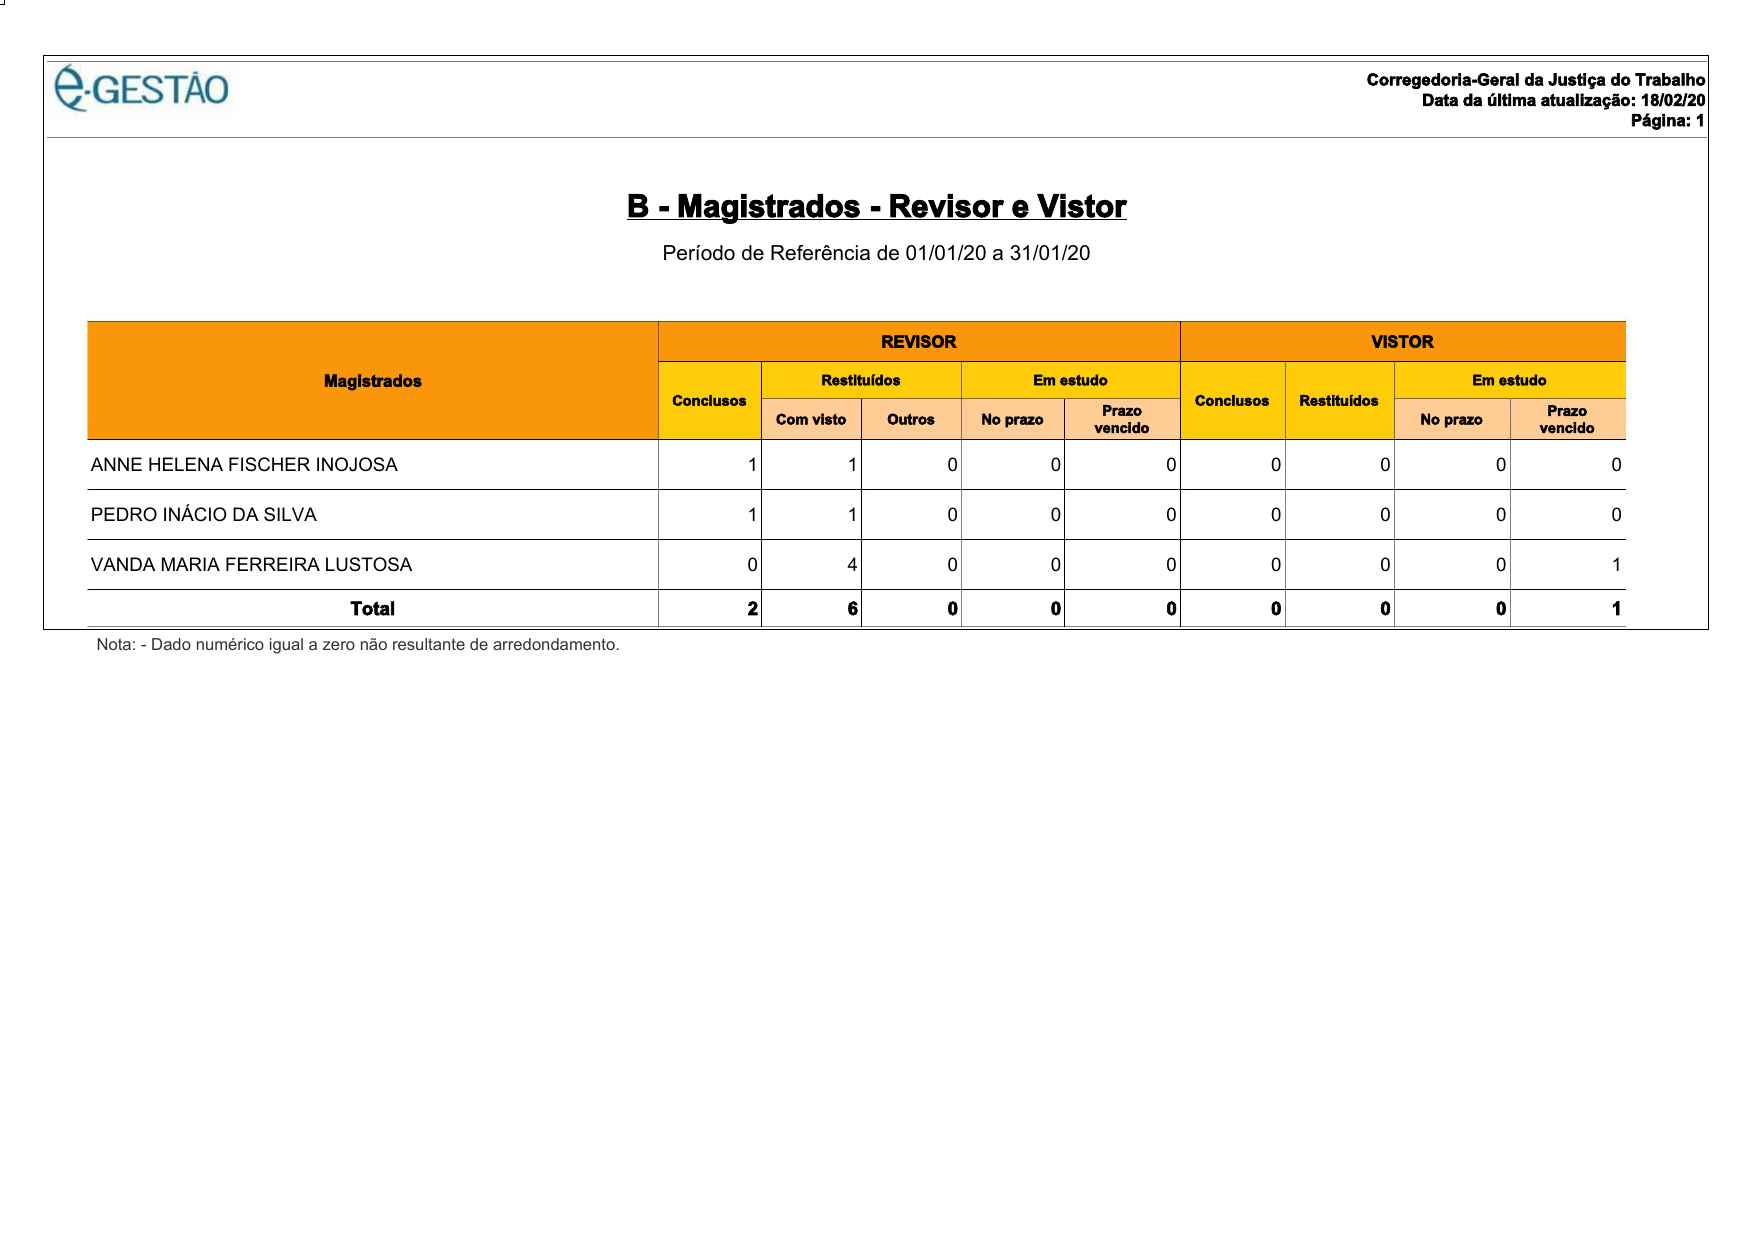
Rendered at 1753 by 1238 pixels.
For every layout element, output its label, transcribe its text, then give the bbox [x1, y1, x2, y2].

text 0 [1496, 454, 1531, 475]
text 0 [1271, 598, 1306, 619]
text No prazo [1420, 411, 1504, 428]
text 0 [1380, 598, 1416, 619]
text Em estudo [1472, 372, 1568, 388]
text 0 [1496, 554, 1531, 575]
text 0 [1051, 598, 1086, 619]
text 0 [1611, 454, 1647, 475]
text 0 [947, 504, 983, 525]
text 0 [747, 554, 783, 575]
text 0 [1380, 454, 1416, 475]
text 0 [1271, 454, 1306, 475]
text Magistrados [324, 372, 447, 390]
text Prazo [1102, 403, 1163, 419]
text 4 [847, 554, 883, 575]
text 1 [747, 454, 783, 475]
picture [44, 56, 1708, 629]
text No prazo [981, 411, 1066, 428]
text 0 [1166, 598, 1202, 619]
text Conclusos [1195, 393, 1291, 409]
text 0 [1380, 504, 1416, 525]
text 0 [947, 554, 983, 575]
text 1 [847, 454, 883, 475]
text Página: 1 [1631, 111, 1731, 130]
text ANNE HELENA FISCHER INOJOSA [91, 454, 423, 475]
text 0 [1496, 504, 1531, 525]
text Restituídos [1299, 393, 1401, 409]
text Período de Referência de 01/01/20 a 31/01/20 [662, 242, 1116, 265]
text Nota: - Dado numérico igual a zero não resultante de arredondamento. [96, 635, 645, 654]
text 0 [1166, 554, 1202, 575]
text 0 [1271, 504, 1306, 525]
text Total [350, 598, 420, 619]
text vencido [1094, 420, 1171, 436]
text 1 [847, 504, 883, 525]
text 1 [747, 504, 783, 525]
text REVISOR [881, 332, 981, 351]
text 0 [1051, 454, 1086, 475]
text Restituídos [821, 372, 959, 388]
text VANDA MARIA FERREIRA LUSTOSA [91, 554, 438, 575]
text 0 [1166, 454, 1202, 475]
text 1 [1611, 598, 1647, 619]
text 0 [1271, 554, 1306, 575]
text 2 [747, 598, 783, 619]
text 6 [847, 598, 883, 619]
text 0 [947, 598, 983, 619]
text 0 [1611, 504, 1647, 525]
text 0 [1051, 504, 1086, 525]
text 0 [1166, 504, 1202, 525]
text vencido [1539, 420, 1617, 436]
text Prazo [1547, 403, 1609, 419]
text Conclusos [672, 393, 768, 409]
text 0 [1380, 554, 1416, 575]
text 1 [1611, 554, 1647, 575]
text 0 [1051, 554, 1086, 575]
text Corregedoria-Geral da Justiça do Trabalho [1367, 71, 1731, 89]
text 0 [1496, 598, 1531, 619]
text B - Magistrados - Revisor e Vistor [627, 189, 1152, 224]
text Em estudo [1033, 372, 1163, 388]
text VISTOR [1371, 332, 1458, 351]
text Data da última atualização: 18/02/20 [1422, 91, 1731, 109]
text PEDRO INÁCIO DA SILVA [91, 504, 423, 525]
text 0 [947, 454, 983, 475]
text Com visto Outros [776, 411, 959, 428]
